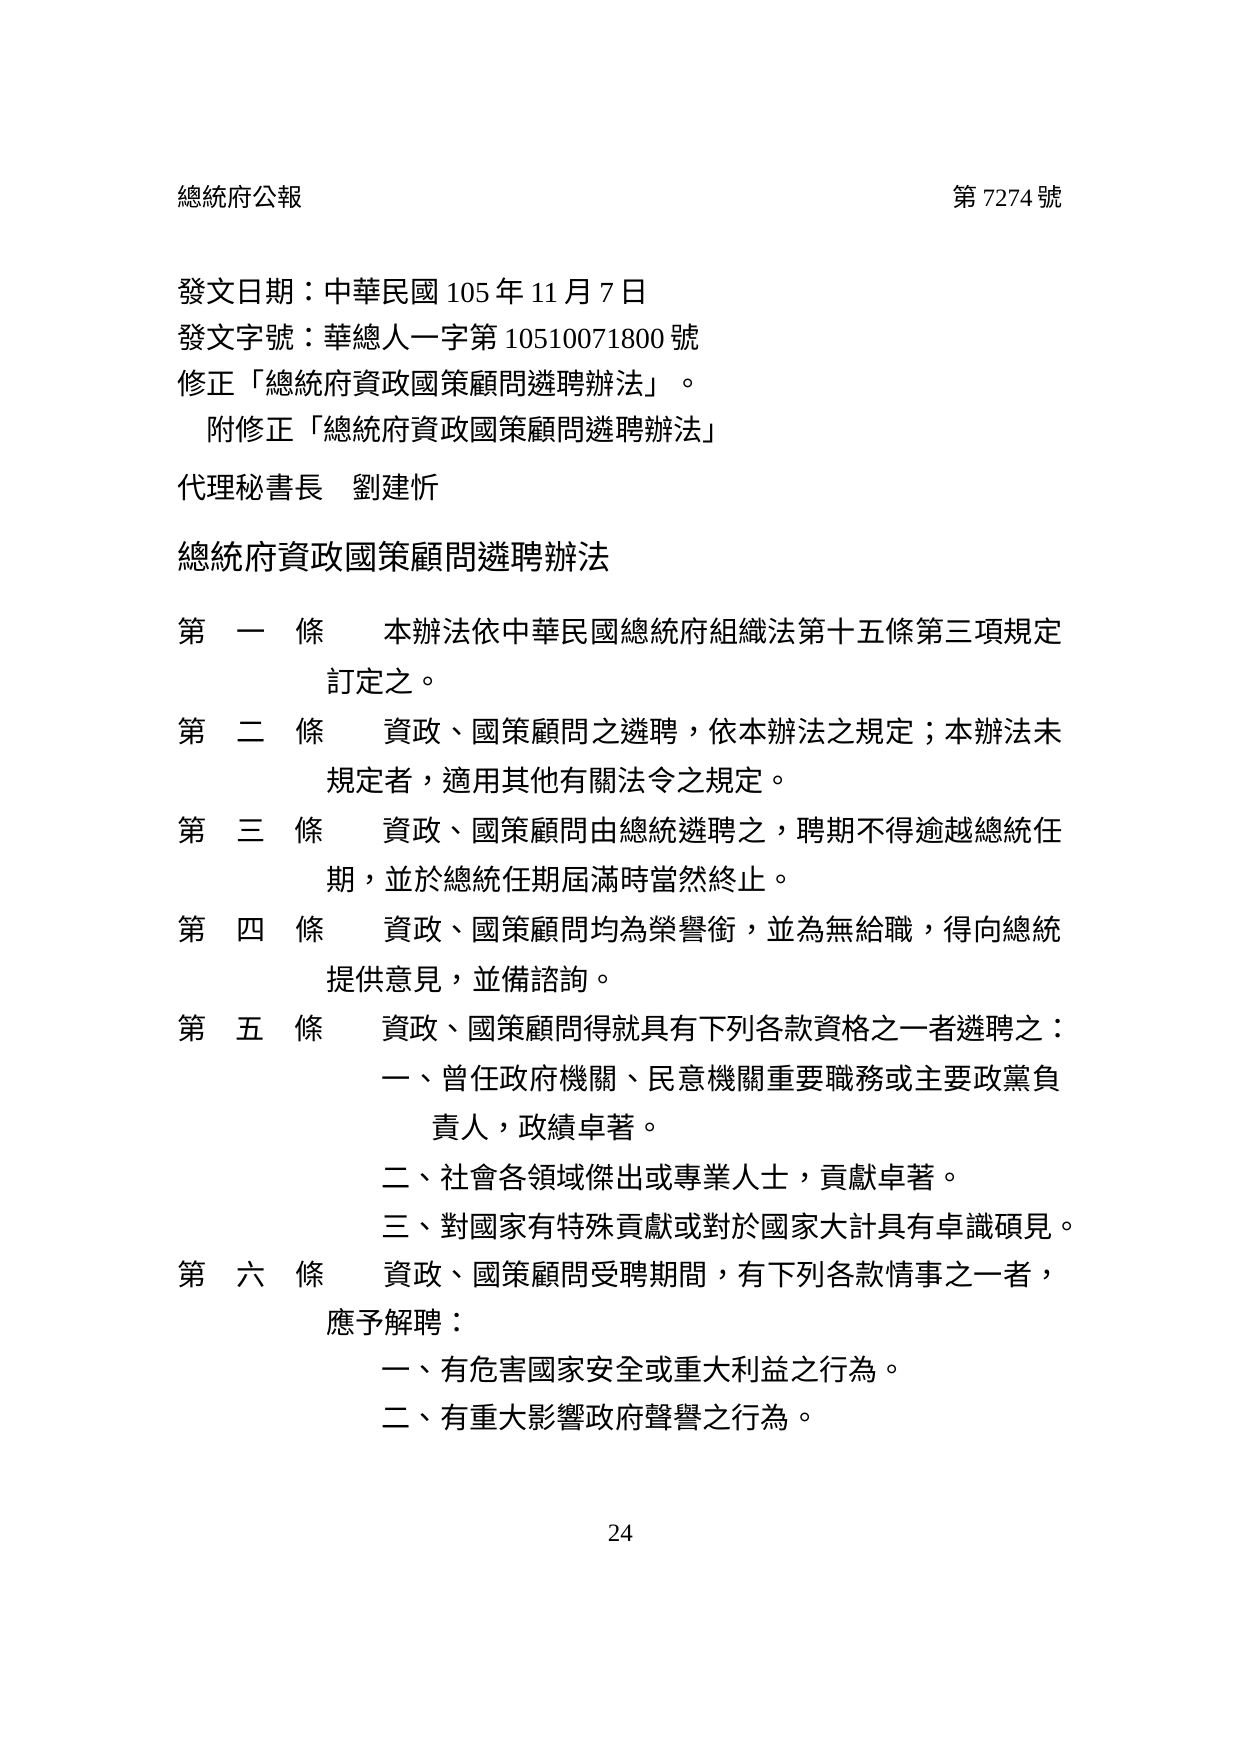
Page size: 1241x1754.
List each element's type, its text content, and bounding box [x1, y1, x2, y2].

text 第 一 條 本辦法依中華民國總統府組織法第十五條第三項規定訂定之。 [177, 603, 1063, 702]
text 發文日期：中華民國105年11月7日 [177, 266, 1063, 312]
text 第 四 條 資政、國策顧問均為榮譽銜，並為無給職，得向總統提供意見，並備諮詢。 [177, 901, 1063, 1000]
text 代理秘書長 劉建忻 [177, 462, 1005, 507]
text 發文字號：華總人一字第10510071800號 [177, 312, 1063, 357]
text 第 五 條 資政、國策顧問得就具有下列各款資格之一者遴聘之： [177, 1000, 1063, 1049]
text 第 六 條 資政、國策顧問受聘期間，有下列各款情事之一者，應予解聘： [177, 1248, 1063, 1343]
text 附修正「總統府資政國策顧問遴聘辦法」 [206, 403, 1063, 449]
text 二、社會各領域傑出或專業人士，貢獻卓著。 [381, 1149, 1063, 1198]
text 第 二 條 資政、國策顧問之遴聘，依本辦法之規定；本辦法未規定者，適用其他有關法令之規定。 [177, 702, 1063, 802]
text 第 三 條 資政、國策顧問由總統遴聘之，聘期不得逾越總統任期，並於總統任期屆滿時當然終止。 [177, 802, 1063, 901]
text 總統府資政國策顧問遴聘辦法 [177, 532, 1063, 578]
text 一、曾任政府機關、民意機關重要職務或主要政黨負責人，政績卓著。 [381, 1049, 1063, 1149]
text 修正「總統府資政國策顧問遴聘辦法」。 [177, 357, 1063, 403]
text 一、有危害國家安全或重大利益之行為。 [381, 1343, 1063, 1390]
text 二、有重大影響政府聲譽之行為。 [381, 1390, 1063, 1437]
text 三、對國家有特殊貢獻或對於國家大計具有卓識碩見。 [381, 1198, 1063, 1248]
